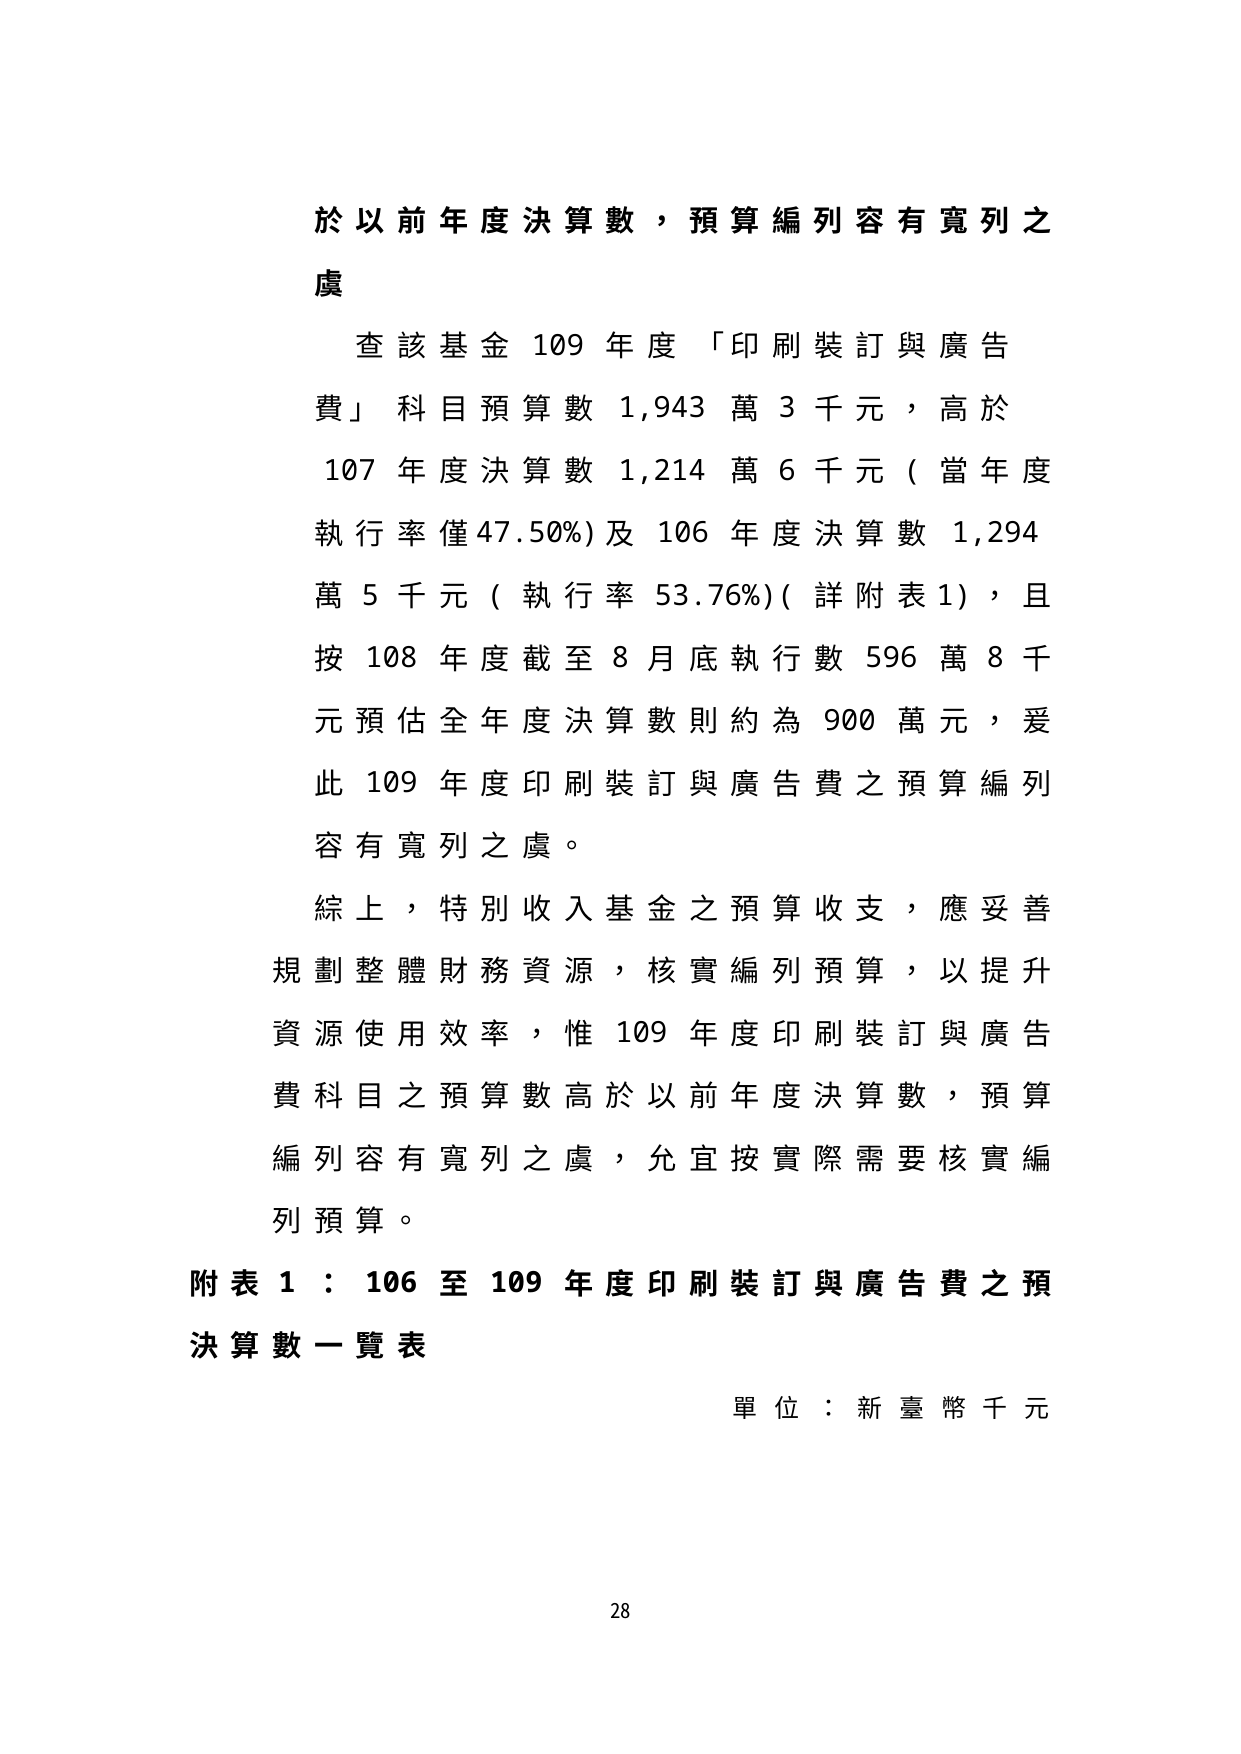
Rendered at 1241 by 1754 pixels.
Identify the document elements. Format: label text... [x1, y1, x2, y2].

text 於以前年度決算數，預算編列容有寬列之虞 [242, 177, 1058, 302]
text 附表1：106至109年度印刷裝訂與廣告費之預決算數一覽表 [183, 1240, 1058, 1365]
text 查該基金109年度「印刷裝訂與廣告費」科目預算數1,943萬3千元，高於107年度決算數1,214萬6千元(當年度執行率僅47.50%)及106年度決算數1,294萬5千元(執行率53.76%)(詳附表1)，且按108年度截至8月底執行數596萬8千元預估全年度決算數則約為900萬元，爰此109年度印刷裝訂與廣告費之預算編列容有寬列之虞。 [271, 302, 1058, 865]
text 單位：新臺幣千元 [183, 1365, 1058, 1427]
text 綜上，特別收入基金之預算收支，應妥善規劃整體財務資源，核實編列預算，以提升資源使用效率，惟109年度印刷裝訂與廣告費科目之預算數高於以前年度決算數，預算編列容有寬列之虞，允宜按實際需要核實編列預算。 [242, 865, 1058, 1240]
